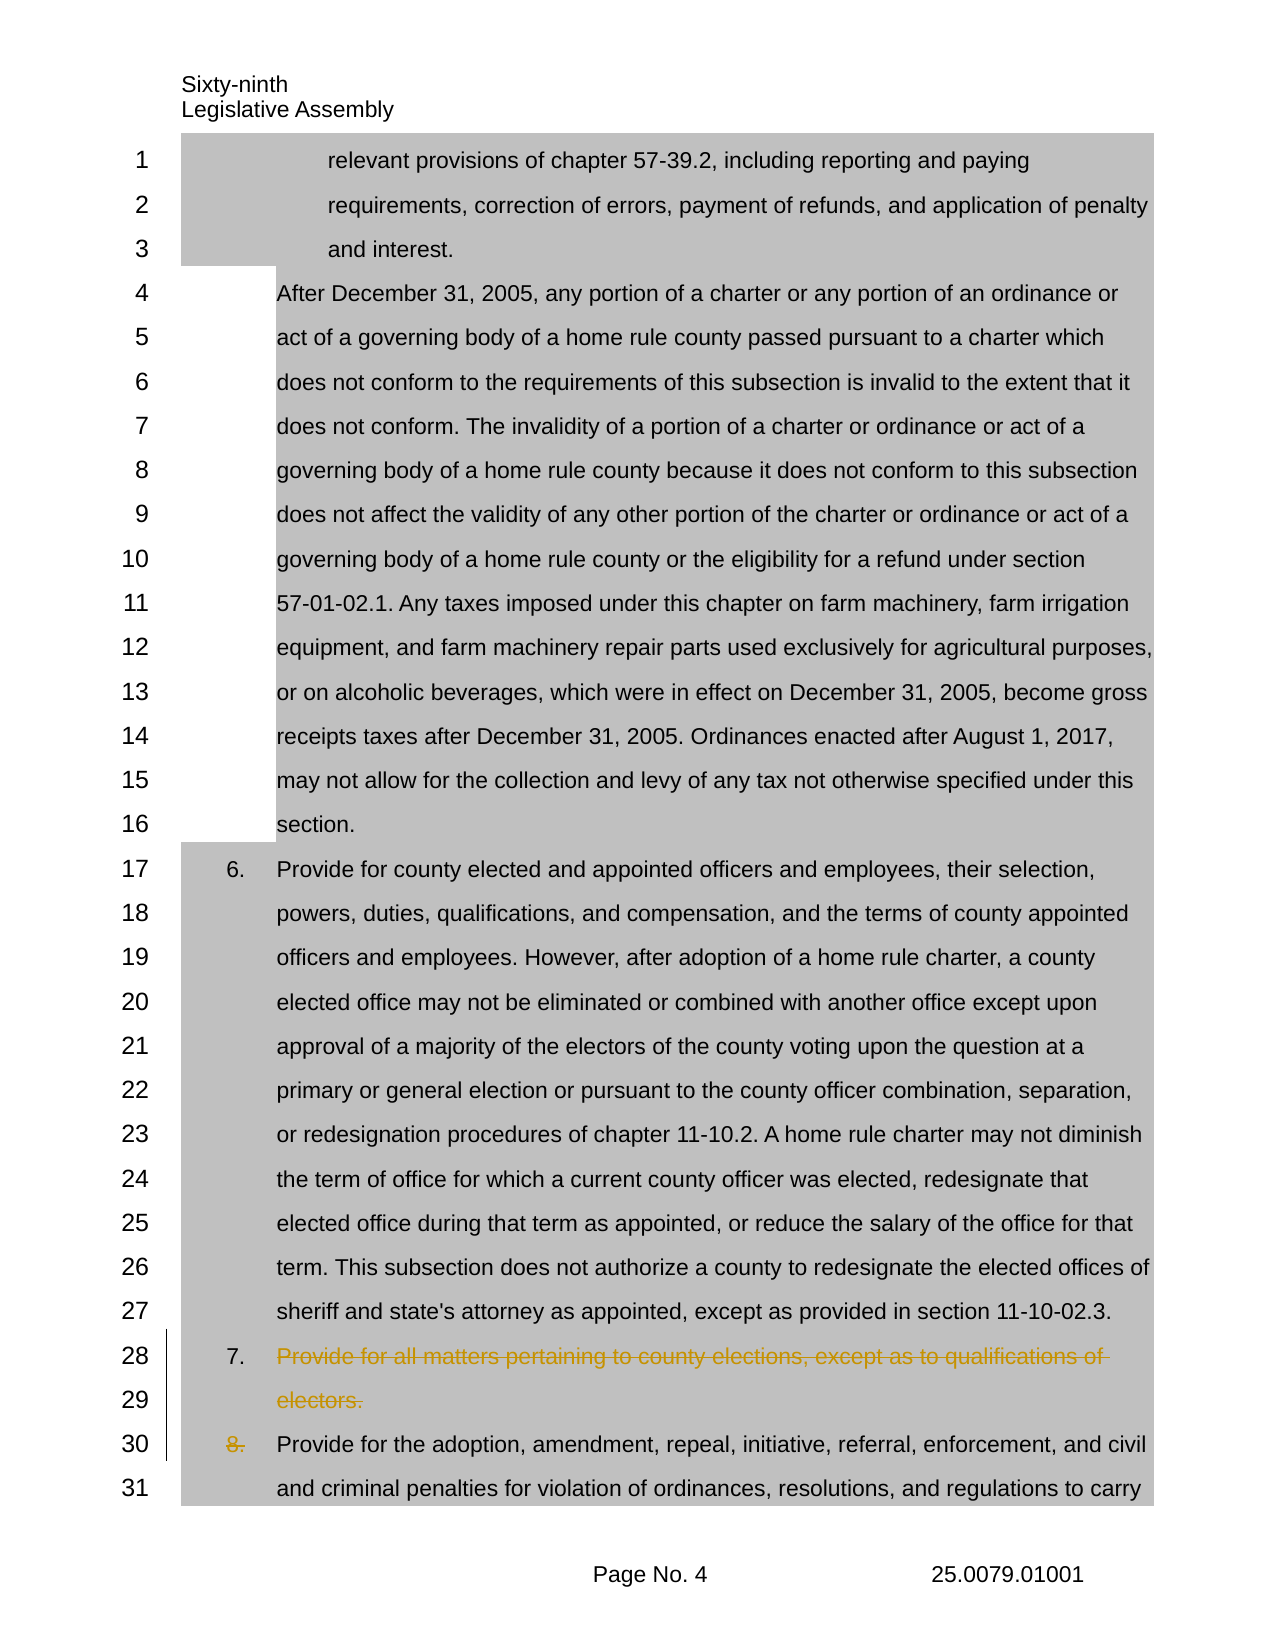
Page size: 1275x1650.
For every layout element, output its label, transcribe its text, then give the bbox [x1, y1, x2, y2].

text 7. [181, 1329, 1154, 1417]
text 6. Provide for county elected and appointed officers and employees, their selection, powers, duties, qualifications, and compensation, and the terms of county appointed officers and employees. However, after adoption of a home rule charter, a county elected office may not be eliminated or combined with another office except upon approval of a majority of the electors of the county voting upon the question at a primary or general election or pursuant to the county officer combination, separation, or redesignation procedures of chapter 11‑10.2. A home rule charter may not diminish the term of office for which a current county officer was elected, redesignate that elected office during that term as appointed, or reduce the salary of the office for that term. This subsection does not authorize a county to redesignate the elected offices of sheriff and state's attorney as appointed, except as provided in section 11‑10‑02.3. [181, 842, 1154, 1329]
text Provide for the adoption, amendment, repeal, initiative, referral, enforcement, and civil and criminal penalties for violation of ordinances, resolutions, and regulations to carry [181, 1417, 1154, 1506]
text relevant provisions of chapter 57‑39.2, including reporting and paying requirements, correction of errors, payment of refunds, and application of penalty and interest. [181, 133, 1154, 266]
text After December 31, 2005, any portion of a charter or any portion of an ordinance or act of a governing body of a home rule county passed pursuant to a charter which does not conform to the requirements of this subsection is invalid to the extent that it does not conform. The invalidity of a portion of a charter or ordinance or act of a governing body of a home rule county because it does not conform to this subsection does not affect the validity of any other portion of the charter or ordinance or act of a governing body of a home rule county or the eligibility for a refund under section 57‑01‑02.1. Any taxes imposed under this chapter on farm machinery, farm irrigation equipment, and farm machinery repair parts used exclusively for agricultural purposes, or on alcoholic beverages, which were in effect on December 31, 2005, become gross receipts taxes after December 31, 2005. Ordinances enacted after August 1, 2017, may not allow for the collection and levy of any tax not otherwise specified under this section. [276, 266, 1154, 842]
